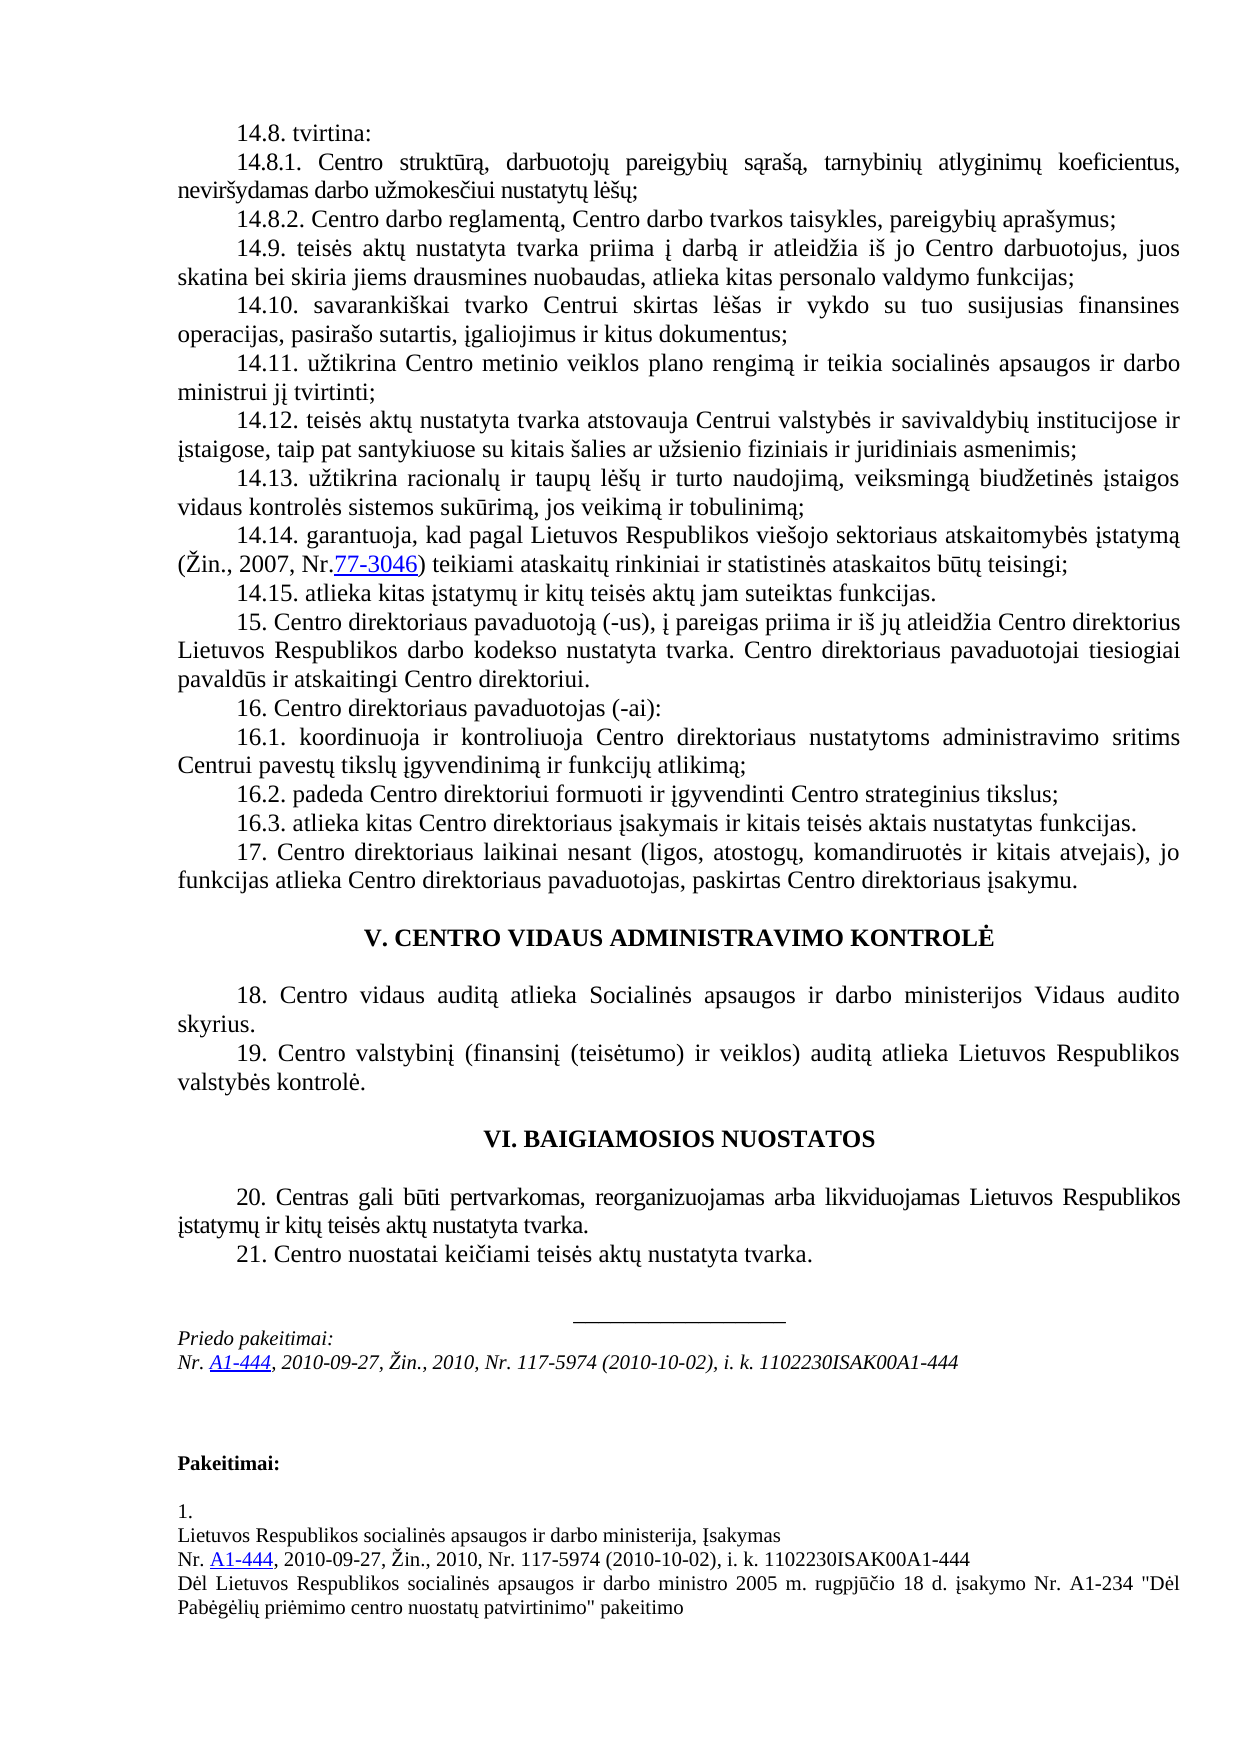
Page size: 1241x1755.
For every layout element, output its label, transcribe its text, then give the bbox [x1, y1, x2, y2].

text 15. Centro direktoriaus pavaduotoją (-us), į pareigas priima ir iš jų atleidžia Centro direktorius Lietuvos Respublikos darbo kodekso nustatyta tvarka. Centro direktoriaus pavaduotojai tiesiogiai pavaldūs ir atskaitingi Centro direktoriui. [177, 607, 1181, 693]
text 16.1. koordinuoja ir kontroliuoja Centro direktoriaus nustatytoms administravimo sritims Centrui pavestų tikslų įgyvendinimą ir funkcijų atlikimą; [177, 722, 1181, 779]
text 16.2. padeda Centro direktoriui formuoti ir įgyvendinti Centro strateginius tikslus; [177, 779, 1181, 808]
text Pakeitimai: [177, 1451, 1181, 1475]
text 16.3. atlieka kitas Centro direktoriaus įsakymais ir kitais teisės aktais nustatytas funkcijas. [177, 808, 1181, 837]
text Nr. A1-444, 2010-09-27, Žin., 2010, Nr. 117-5974 (2010-10-02), i. k. 1102230ISAK00A1-444 [177, 1350, 1181, 1374]
text 14.15. atlieka kitas įstatymų ir kitų teisės aktų jam suteiktas funkcijas. [177, 578, 1181, 607]
text V. CENTRO VIDAUS ADMINISTRAVIMO KONTROLĖ [177, 923, 1181, 952]
text VI. BAIGIAMOSIOS NUOSTATOS [177, 1124, 1181, 1153]
text 20. Centras gali būti pertvarkomas, reorganizuojamas arba likviduojamas Lietuvos Respublikos įstatymų ir kitų teisės aktų nustatyta tvarka. [177, 1182, 1181, 1239]
text 14.12. teisės aktų nustatyta tvarka atstovauja Centrui valstybės ir savivaldybių institucijose ir įstaigose, taip pat santykiuose su kitais šalies ar užsienio fiziniais ir juridiniais asmenimis; [177, 406, 1181, 463]
text 14.11. užtikrina Centro metinio veiklos plano rengimą ir teikia socialinės apsaugos ir darbo ministrui jį tvirtinti; [177, 348, 1181, 406]
text 1. [177, 1499, 1181, 1523]
text Nr. A1-444, 2010-09-27, Žin., 2010, Nr. 117-5974 (2010-10-02), i. k. 1102230ISAK00A1-444 [177, 1547, 1181, 1571]
text 19. Centro valstybinį (finansinį (teisėtumo) ir veiklos) auditą atlieka Lietuvos Respublikos valstybės kontrolė. [177, 1038, 1181, 1096]
text _________________ [177, 1297, 1181, 1326]
text 16. Centro direktoriaus pavaduotojas (-ai): [177, 693, 1181, 722]
text 14.8.1. Centro struktūrą, darbuotojų pareigybių sąrašą, tarnybinių atlyginimų koeficientus, neviršydamas darbo užmokesčiui nustatytų lėšų; [177, 147, 1181, 204]
text 14.10. savarankiškai tvarko Centrui skirtas lėšas ir vykdo su tuo susijusias finansines operacijas, pasirašo sutartis, įgaliojimus ir kitus dokumentus; [177, 291, 1181, 348]
text 17. Centro direktoriaus laikinai nesant (ligos, atostogų, komandiruotės ir kitais atvejais), jo funkcijas atlieka Centro direktoriaus pavaduotojas, paskirtas Centro direktoriaus įsakymu. [177, 837, 1181, 894]
text Lietuvos Respublikos socialinės apsaugos ir darbo ministerija, Įsakymas [177, 1523, 1181, 1547]
text Priedo pakeitimai: [177, 1326, 1181, 1350]
text 21. Centro nuostatai keičiami teisės aktų nustatyta tvarka. [177, 1239, 1181, 1268]
text 14.9. teisės aktų nustatyta tvarka priima į darbą ir atleidžia iš jo Centro darbuotojus, juos skatina bei skiria jiems drausmines nuobaudas, atlieka kitas personalo valdymo funkcijas; [177, 233, 1181, 291]
text 18. Centro vidaus auditą atlieka Socialinės apsaugos ir darbo ministerijos Vidaus audito skyrius. [177, 981, 1181, 1038]
text 14.13. užtikrina racionalų ir taupų lėšų ir turto naudojimą, veiksmingą biudžetinės įstaigos vidaus kontrolės sistemos sukūrimą, jos veikimą ir tobulinimą; [177, 463, 1181, 521]
text 14.14. garantuoja, kad pagal Lietuvos Respublikos viešojo sektoriaus atskaitomybės įstatymą (Žin., 2007, Nr.77-3046) teikiami ataskaitų rinkiniai ir statistinės ataskaitos būtų teisingi; [177, 521, 1181, 578]
text 14.8.2. Centro darbo reglamentą, Centro darbo tvarkos taisykles, pareigybių aprašymus; [177, 204, 1181, 233]
text 14.8. tvirtina: [177, 118, 1181, 147]
text Dėl Lietuvos Respublikos socialinės apsaugos ir darbo ministro 2005 m. rugpjūčio 18 d. įsakymo Nr. A1-234 "Dėl Pabėgėlių priėmimo centro nuostatų patvirtinimo" pakeitimo [177, 1571, 1181, 1619]
